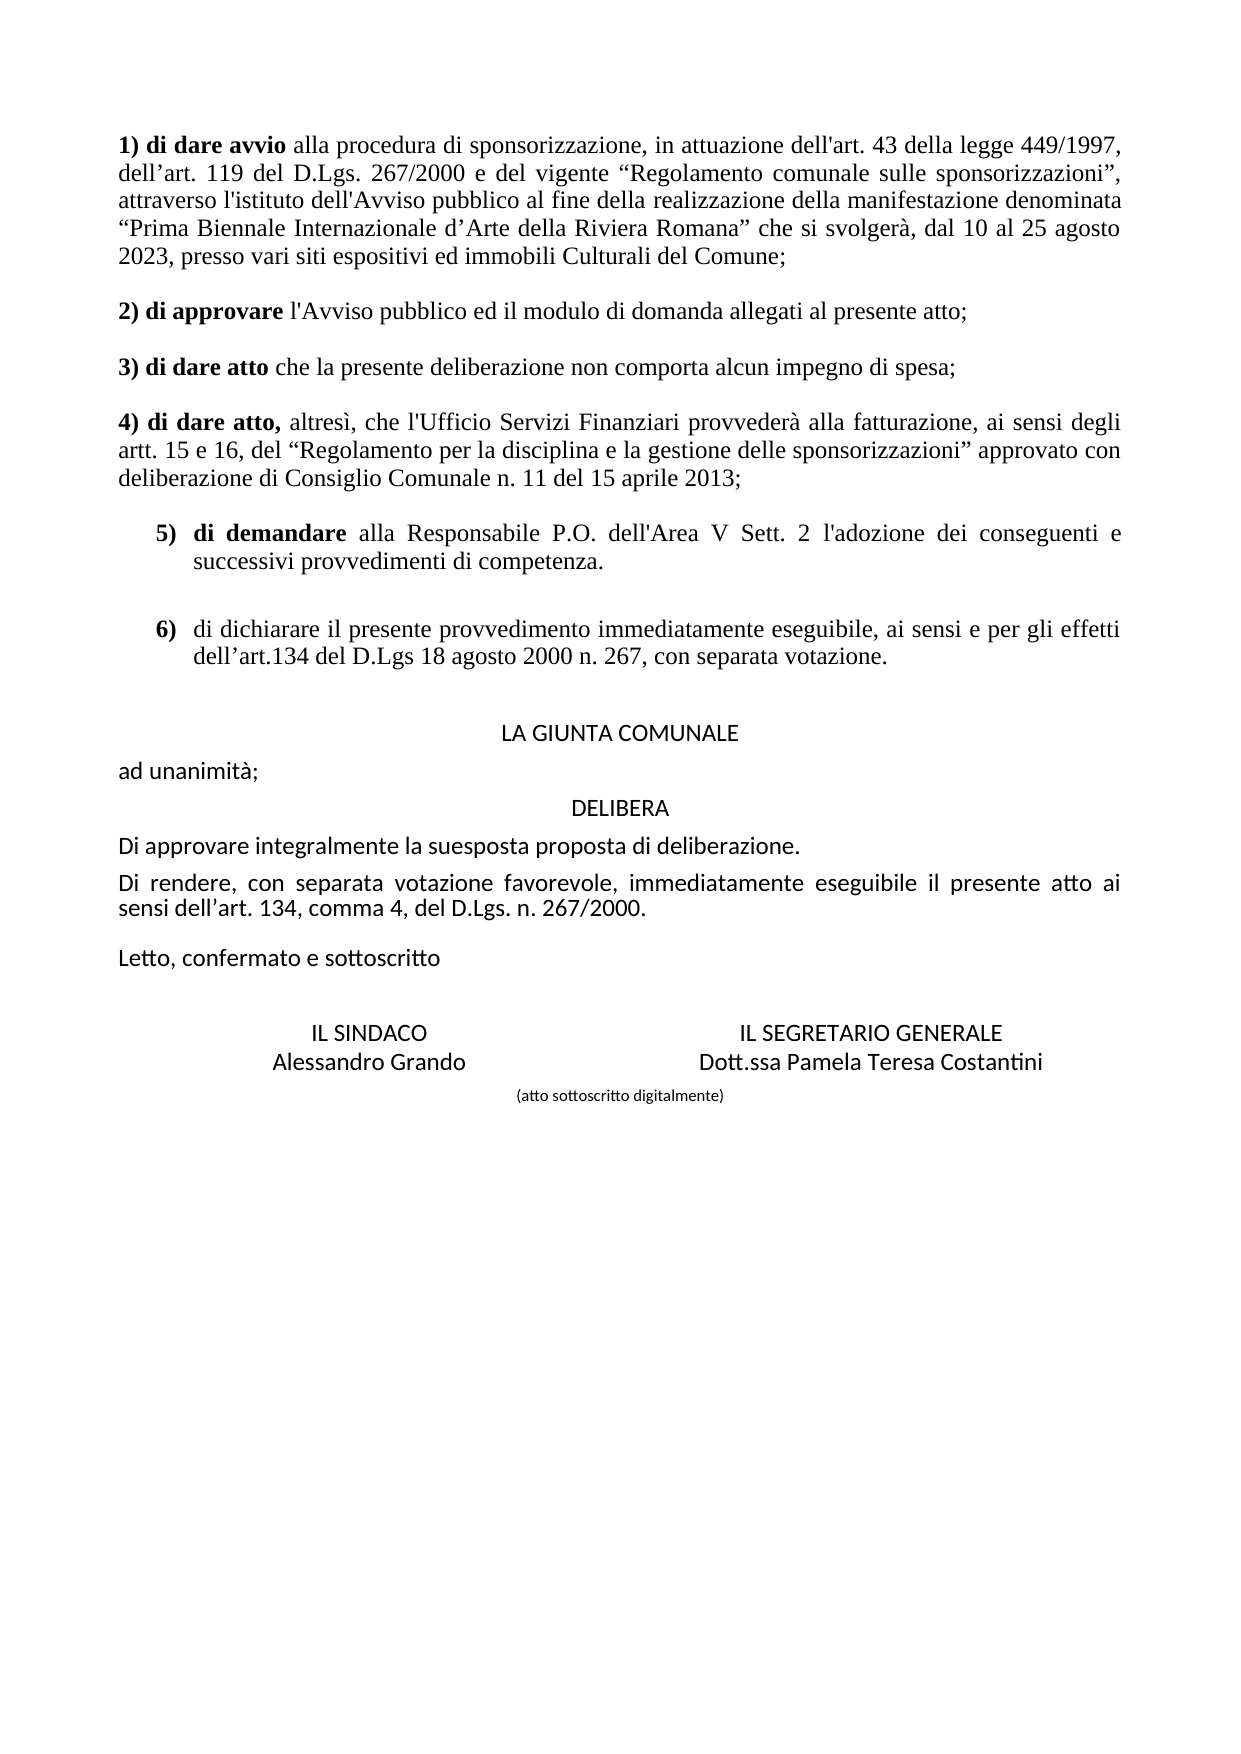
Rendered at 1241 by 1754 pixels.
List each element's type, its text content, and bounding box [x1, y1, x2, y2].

text Di rendere, con separata votazione favorevole, immediatamente eseguibile il presente atto ai sensi dell’art. 134, comma 4, del D.Lgs. n. 267/2000. [118, 873, 1122, 923]
text Di approvare integralmente la suesposta proposta di deliberazione. [118, 835, 1122, 860]
text 2) di approvare l'Avviso pubblico ed il modulo di domanda allegati al presente atto; [118, 297, 1122, 325]
text LA GIUNTA COMUNALE [118, 723, 1122, 748]
table_header IL SEGRETARIO GENERALE [620, 1023, 1122, 1052]
table_cell Alessandro Grando [118, 1052, 620, 1080]
text DELIBERA [118, 798, 1122, 823]
text 4) di dare atto, altresì, che l'Ufficio Servizi Finanziari provvederà alla fatturazione, ai sensi degli artt. 15 e 16, del “Regolamento per la disciplina e la gestione delle sponsorizzazioni” approvato con deliberazione di Consiglio Comunale n. 11 del 15 aprile 2013; [118, 408, 1122, 491]
list di dichiarare il presente provvedimento immediatamente eseguibile, ai sensi e per gli effetti dell’art.134 del D.Lgs 18 agosto 2000 n. 267, con separata votazione. [156, 615, 1122, 670]
text Letto, confermato e sottoscritto [118, 948, 1122, 973]
table_cell (atto sottoscritto digitalmente) [118, 1080, 1122, 1109]
table_cell Dott.ssa Pamela Teresa Costantini [620, 1052, 1122, 1080]
list di demandare alla Responsabile P.O. dell'Area V Sett. 2 l'adozione dei conseguenti e successivi provvedimenti di competenza. [156, 519, 1122, 574]
table_header IL SINDACO [118, 1023, 620, 1052]
text ad unanimità; [118, 760, 1122, 785]
text 3) di dare atto che la presente deliberazione non comporta alcun impegno di spesa; [118, 353, 1122, 381]
text 1) di dare avvio alla procedura di sponsorizzazione, in attuazione dell'art. 43 della legge 449/1997, dell’art. 119 del D.Lgs. 267/2000 e del vigente “Regolamento comunale sulle sponsorizzazioni”, attraverso l'istituto dell'Avviso pubblico al fine della realizzazione della manifestazione denominata “Prima Biennale Internazionale d’Arte della Riviera Romana” che si svolgerà, dal 10 al 25 agosto 2023, presso vari siti espositivi ed immobili Culturali del Comune; [118, 131, 1122, 270]
